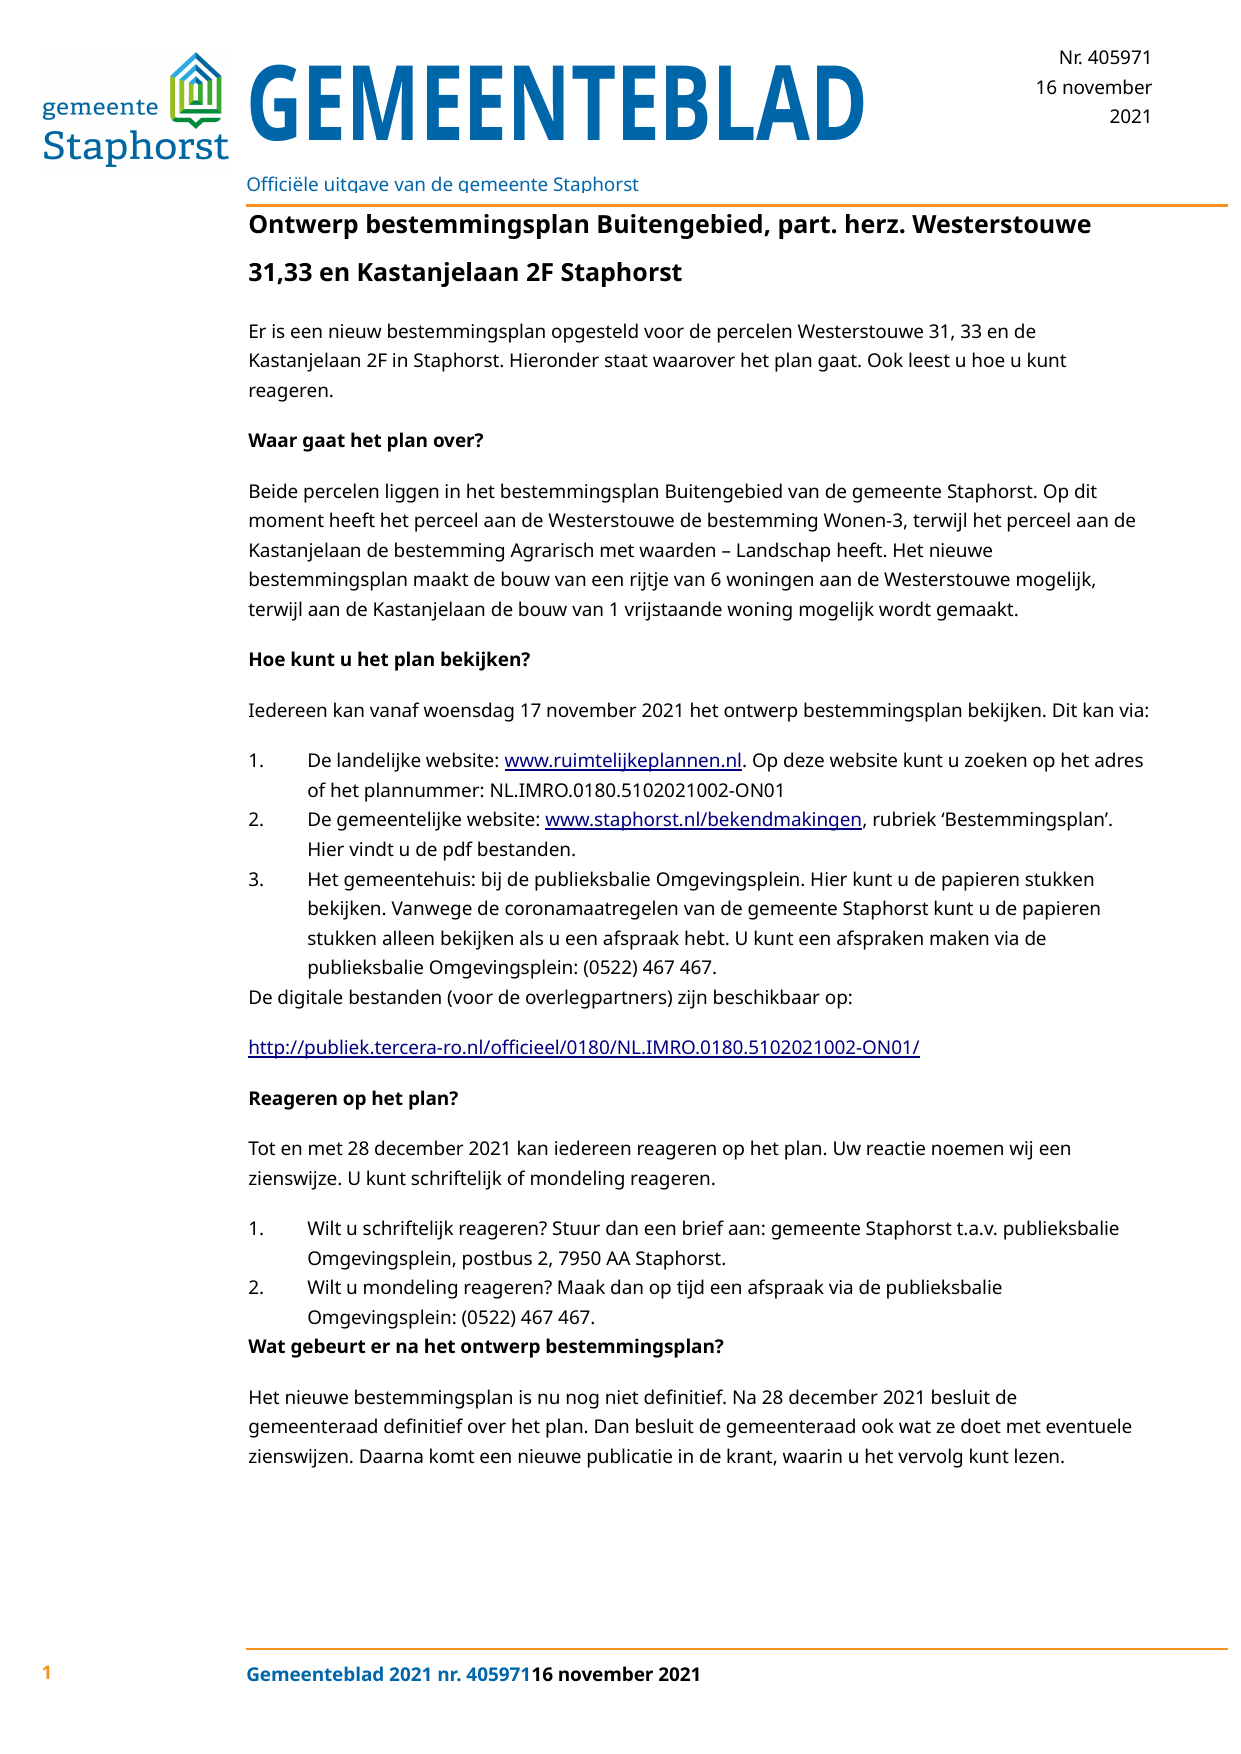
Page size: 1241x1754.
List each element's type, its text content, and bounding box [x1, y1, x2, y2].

text Ontwerp bestemmingsplan Buitengebied, part. herz. Westerstouwe 31,33 en Kastanjelaan 2F Staphorst [248, 207, 1152, 288]
text De digitale bestanden (voor de overlegpartners) zijn beschikbaar op: [248, 984, 1152, 1010]
list De landelijke website: www.ruimtelijkeplannen.nl. Op deze website kunt u zoeken op het adres of het plannummer: NL.IMRO.0180.5102021002-ON01 [248, 747, 1152, 803]
text Beide percelen liggen in het bestemmingsplan Buitengebied van de gemeente Staphorst. Op dit moment heeft het perceel aan de Westerstouwe de bestemming Wonen-3, terwijl het perceel aan de Kastanjelaan de bestemming Agrarisch met waarden – Landschap heeft. Het nieuwe bestemmingsplan maakt de bouw van een rijtje van 6 woningen aan de Westerstouwe mogelijk, terwijl aan de Kastanjelaan de bouw van 1 vrijstaande woning mogelijk wordt gemaakt. [248, 478, 1152, 622]
list Wilt u mondeling reageren? Maak dan op tijd een afspraak via de publieksbalie Omgevingsplein: (0522) 467 467. [248, 1274, 1152, 1330]
text Tot en met 28 december 2021 kan iedereen reageren op het plan. Uw reactie noemen wij een zienswijze. U kunt schriftelijk of mondeling reageren. [248, 1135, 1152, 1191]
text http://publiek.tercera-ro.nl/officieel/0180/NL.IMRO.0180.5102021002-ON01/ [248, 1034, 1152, 1060]
list Het gemeentehuis: bij de publieksbalie Omgevingsplein. Hier kunt u de papieren stukken bekijken. Vanwege de coronamaatregelen van de gemeente Staphorst kunt u de papieren stukken alleen bekijken als u een afspraak hebt. U kunt een afspraken maken via de publieksbalie Omgevingsplein: (0522) 467 467. [248, 866, 1152, 980]
text Iedereen kan vanaf woensdag 17 november 2021 het ontwerp bestemmingsplan bekijken. Dit kan via: [248, 697, 1152, 723]
list De gemeentelijke website: www.staphorst.nl/bekendmakingen, rubriek ‘Bestemmingsplan’. Hier vindt u de pdf bestanden. [248, 807, 1152, 862]
text Er is een nieuw bestemmingsplan opgesteld voor de percelen Westerstouwe 31, 33 en de Kastanjelaan 2F in Staphorst. Hieronder staat waarover het plan gaat. Ook leest u hoe u kunt reageren. [248, 318, 1152, 403]
text Hoe kunt u het plan bekijken? [248, 647, 1152, 672]
text Waar gaat het plan over? [248, 427, 1152, 453]
picture [41, 47, 231, 172]
list Wilt u schriftelijk reageren? Stuur dan een brief aan: gemeente Staphorst t.a.v. publieksbalie Omgevingsplein, postbus 2, 7950 AA Staphorst. [248, 1215, 1152, 1271]
text Wat gebeurt er na het ontwerp bestemmingsplan? [248, 1334, 1152, 1359]
text Reageren op het plan? [248, 1085, 1152, 1111]
text Het nieuwe bestemmingsplan is nu nog niet definitief. Na 28 december 2021 besluit de gemeenteraad definitief over het plan. Dan besluit de gemeenteraad ook wat ze doet met eventuele zienswijzen. Daarna komt een nieuwe publicatie in de krant, waarin u het vervolg kunt lezen. [248, 1384, 1152, 1469]
